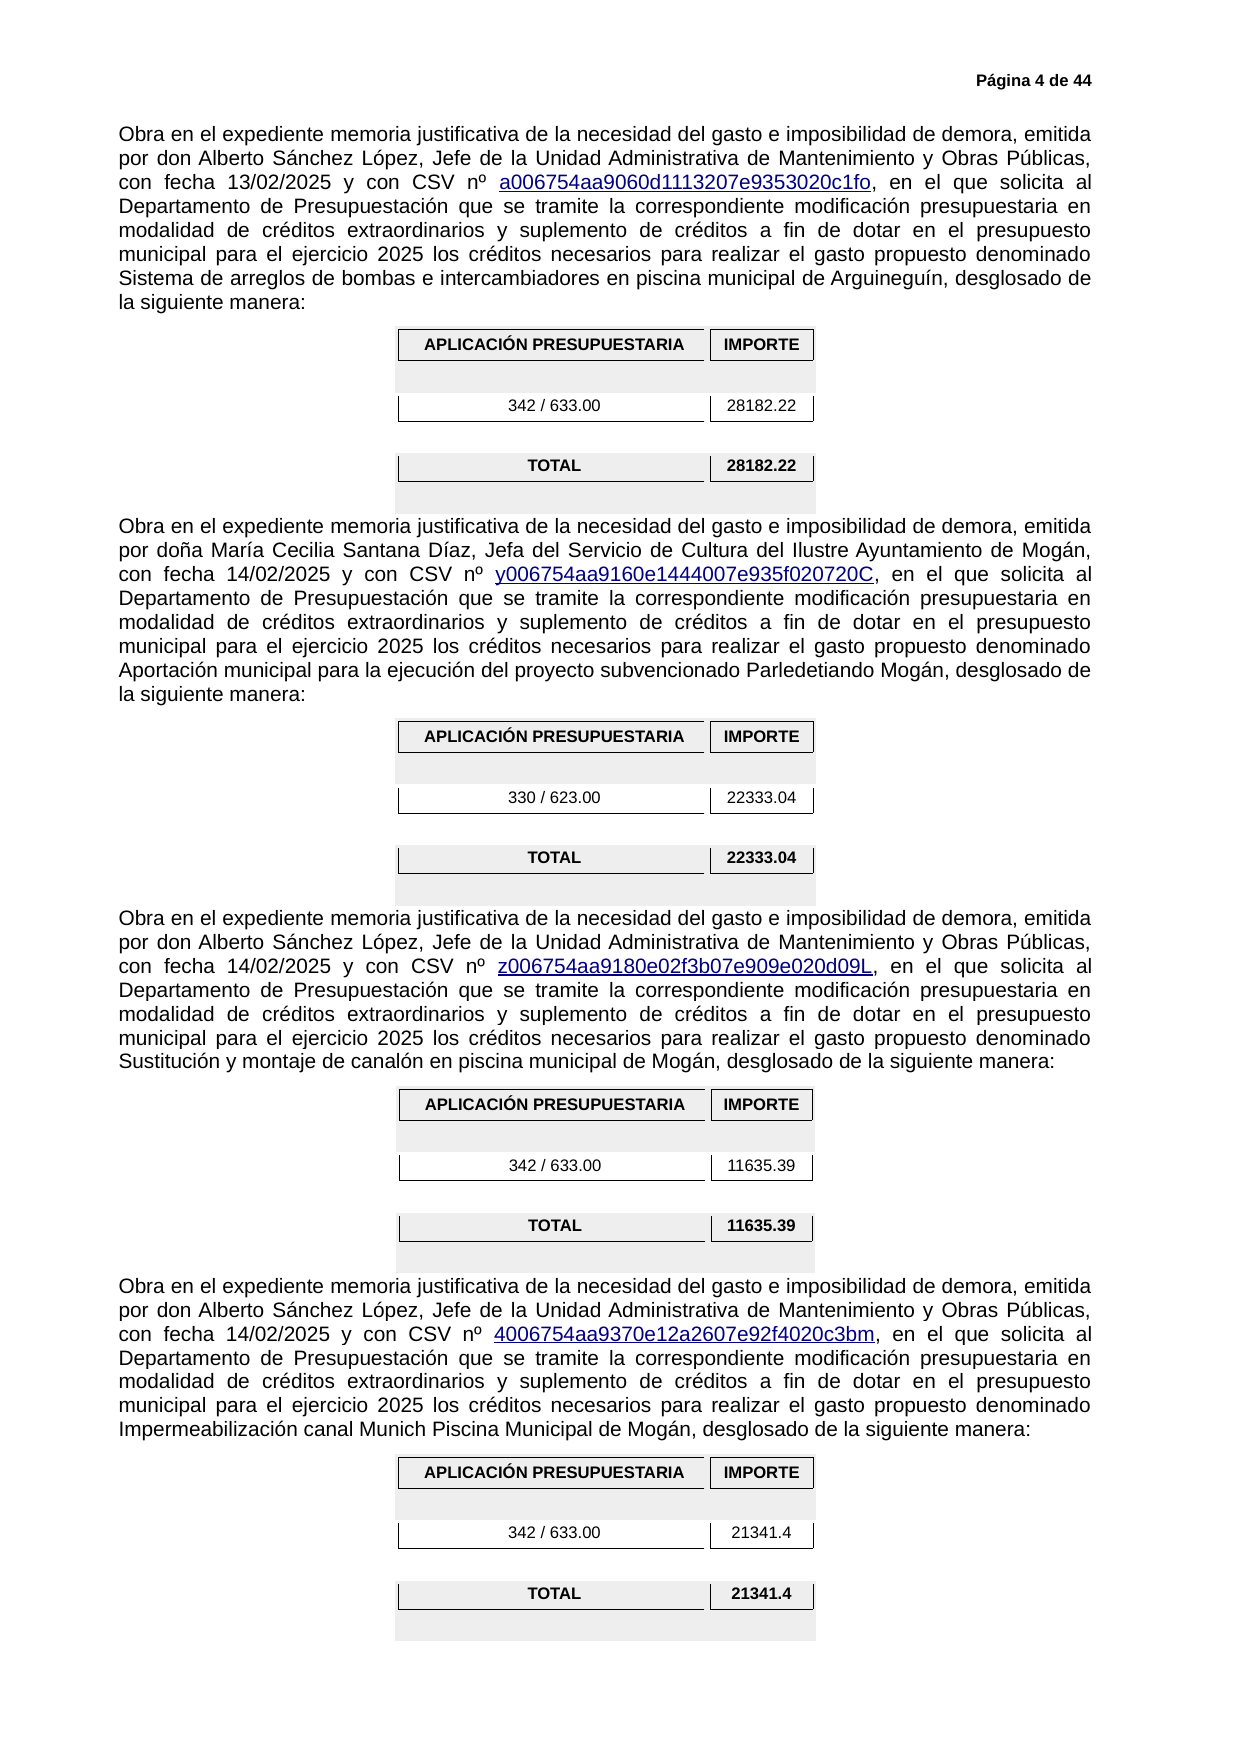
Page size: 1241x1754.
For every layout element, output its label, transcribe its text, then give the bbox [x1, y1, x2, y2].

table_header APLICACIÓN PRESUPUESTARIA [395, 718, 707, 784]
table_cell TOTAL [396, 1213, 708, 1273]
table_header IMPORTE [708, 1086, 815, 1152]
table_cell 342 / 633.00 [395, 393, 707, 453]
table_cell 342 / 633.00 [396, 1153, 708, 1213]
table_cell 21341,4 [707, 1581, 816, 1641]
table_cell TOTAL [395, 453, 707, 514]
table_header IMPORTE [707, 1454, 816, 1520]
table_cell 330 / 623.00 [395, 785, 707, 845]
table_cell 22333,04 [707, 845, 816, 906]
table_header APLICACIÓN PRESUPUESTARIA [396, 1086, 708, 1152]
table_header APLICACIÓN PRESUPUESTARIA [395, 326, 707, 393]
table_cell 342 / 633.00 [395, 1520, 707, 1581]
text Obra en el expediente memoria justificativa de la necesidad del gasto e imposibilidad de demora, emitida por doña María Cecilia Santana Díaz, Jefa del Servicio de Cultura del Ilustre Ayuntamiento de Mogán, con fecha 14/02/2025 y con CSV nº y006754aa9160e1444007e935f020720C, en el que solicita al Departamento de Presupuestación que se tramite la correspondiente modificación presupuestaria en modalidad de créditos extraordinarios y suplemento de créditos a fin de dotar en el presupuesto municipal para el ejercicio 2025 los créditos necesarios para realizar el gasto propuesto denominado Aportación municipal para la ejecución del proyecto subvencionado Parledetiando Mogán, desglosado de la siguiente manera: [118, 514, 1092, 706]
table_header IMPORTE [707, 326, 816, 393]
table_cell TOTAL [395, 845, 707, 906]
text Obra en el expediente memoria justificativa de la necesidad del gasto e imposibilidad de demora, emitida por don Alberto Sánchez López, Jefe de la Unidad Administrativa de Mantenimiento y Obras Públicas, con fecha 13/02/2025 y con CSV nº a006754aa9060d1113207e9353020c1fo, en el que solicita al Departamento de Presupuestación que se tramite la correspondiente modificación presupuestaria en modalidad de créditos extraordinarios y suplemento de créditos a fin de dotar en el presupuesto municipal para el ejercicio 2025 los créditos necesarios para realizar el gasto propuesto denominado Sistema de arreglos de bombas e intercambiadores en piscina municipal de Arguineguín, desglosado de la siguiente manera: [118, 122, 1092, 314]
table_cell 22333,04 [707, 785, 816, 845]
text Obra en el expediente memoria justificativa de la necesidad del gasto e imposibilidad de demora, emitida por don Alberto Sánchez López, Jefe de la Unidad Administrativa de Mantenimiento y Obras Públicas, con fecha 14/02/2025 y con CSV nº z006754aa9180e02f3b07e909e020d09L, en el que solicita al Departamento de Presupuestación que se tramite la correspondiente modificación presupuestaria en modalidad de créditos extraordinarios y suplemento de créditos a fin de dotar en el presupuesto municipal para el ejercicio 2025 los créditos necesarios para realizar el gasto propuesto denominado Sustitución y montaje de canalón en piscina municipal de Mogán, desglosado de la siguiente manera: [118, 906, 1092, 1073]
table_cell 11635,39 [708, 1153, 815, 1213]
table_cell 11635,39 [708, 1213, 815, 1273]
table_cell 28182,22 [707, 453, 816, 514]
table_cell 28182,22 [707, 393, 816, 453]
text Obra en el expediente memoria justificativa de la necesidad del gasto e imposibilidad de demora, emitida por don Alberto Sánchez López, Jefe de la Unidad Administrativa de Mantenimiento y Obras Públicas, con fecha 14/02/2025 y con CSV nº 4006754aa9370e12a2607e92f4020c3bm, en el que solicita al Departamento de Presupuestación que se tramite la correspondiente modificación presupuestaria en modalidad de créditos extraordinarios y suplemento de créditos a fin de dotar en el presupuesto municipal para el ejercicio 2025 los créditos necesarios para realizar el gasto propuesto denominado Impermeabilización canal Munich Piscina Municipal de Mogán, desglosado de la siguiente manera: [118, 1273, 1092, 1441]
table_header APLICACIÓN PRESUPUESTARIA [395, 1454, 707, 1520]
table_cell 21341,4 [707, 1520, 816, 1581]
table_cell TOTAL [395, 1581, 707, 1641]
table_header IMPORTE [707, 718, 816, 784]
